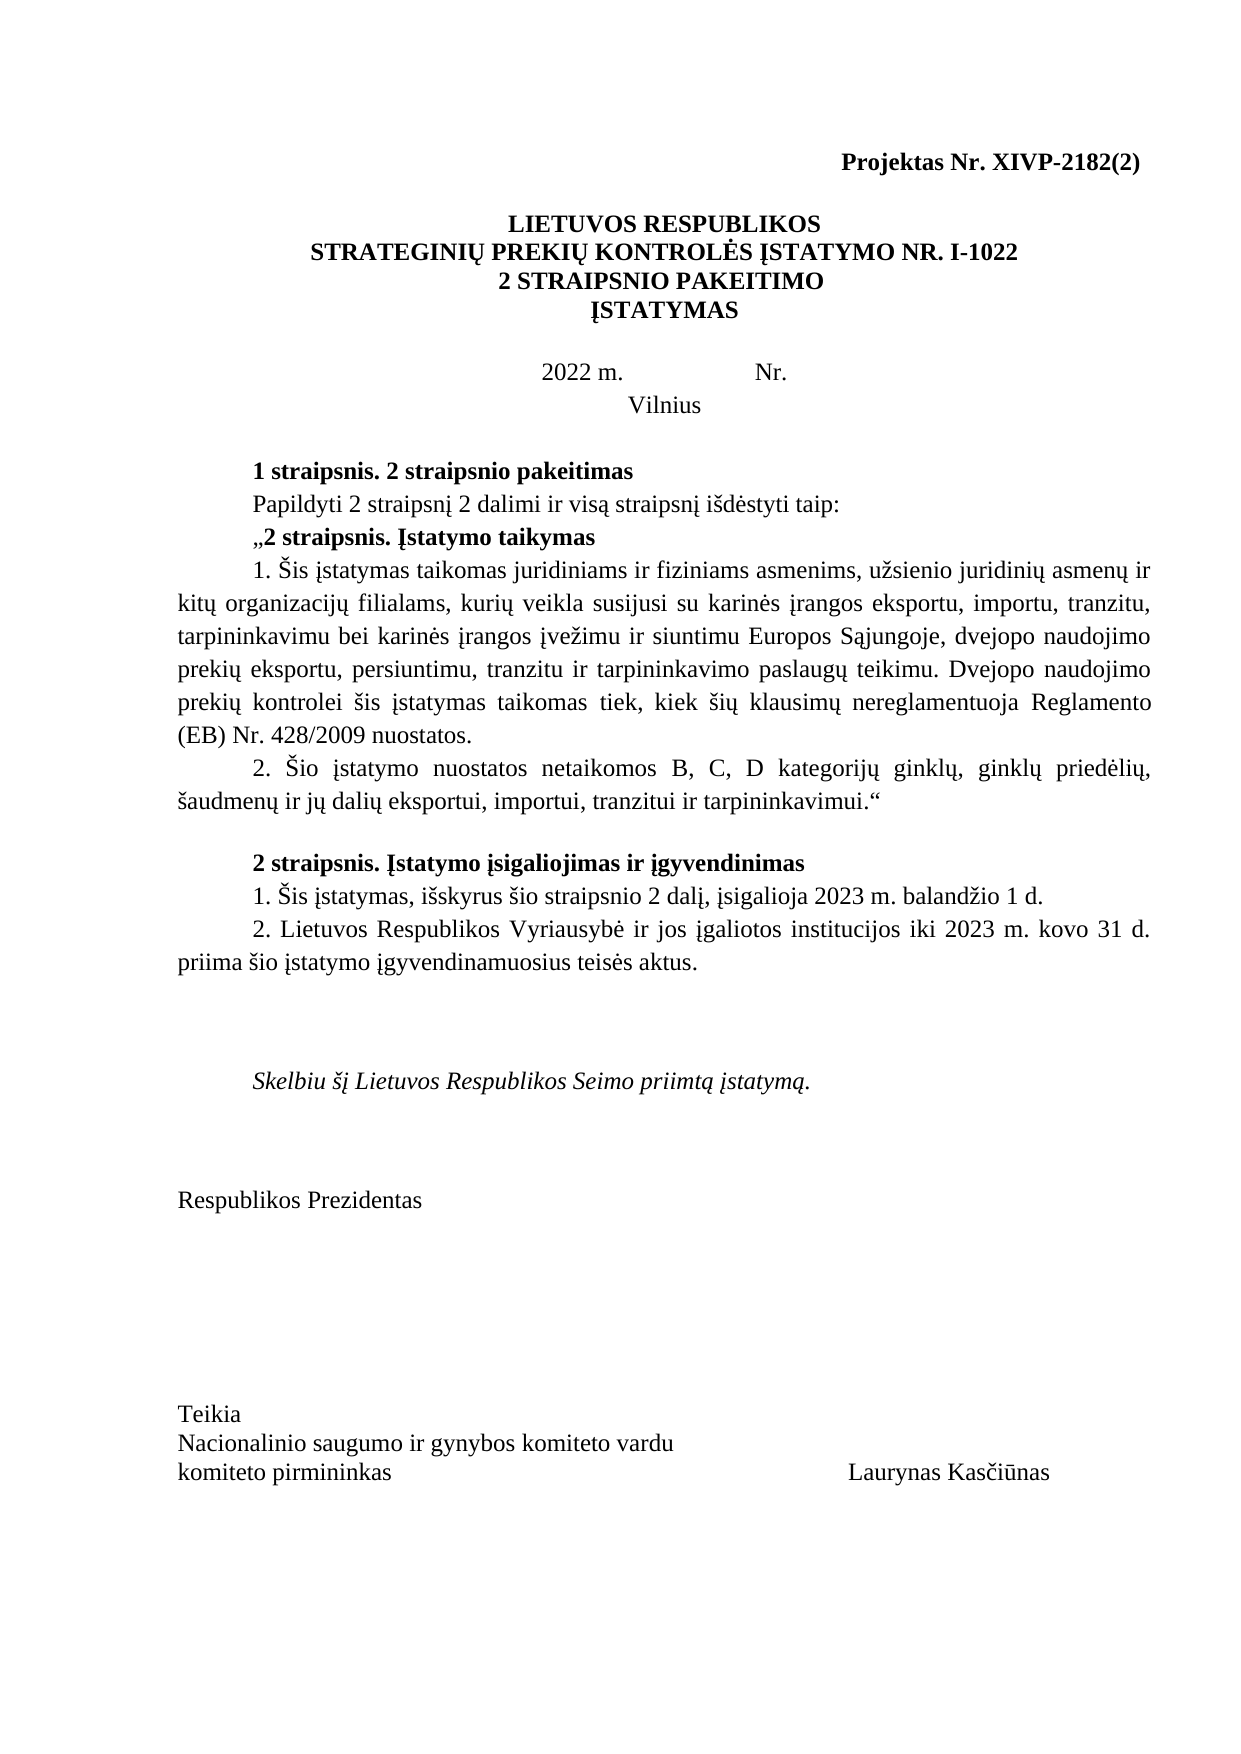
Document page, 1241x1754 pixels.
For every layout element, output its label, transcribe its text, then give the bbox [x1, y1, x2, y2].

text 2 STRAIPSNIo PAKEITIMO [177, 266, 1152, 295]
text „2 straipsnis. Įstatymo taikymas [177, 522, 1152, 551]
text Vilnius [177, 390, 1152, 418]
text 2 straipsnis. Įstatymo įsigaliojimas ir įgyvendinimas [177, 848, 1152, 876]
text 2022 m. Nr. [177, 357, 1152, 385]
text Nacionalinio saugumo ir gynybos komiteto vardu [177, 1428, 1152, 1457]
text komiteto pirmininkas Laurynas Kasčiūnas [177, 1457, 1152, 1486]
text Respublikos Prezidentas [177, 1185, 1152, 1214]
text 2. Šio įstatymo nuostatos netaikomos B, C, D kategorijų ginklų, ginklų priedėlių, šaudmenų ir jų dalių eksportui, importui, tranzitui ir tarpininkavimui.“ [177, 753, 1152, 815]
text 2. Lietuvos Respublikos Vyriausybė ir jos įgaliotos institucijos iki 2023 m. kovo 31 d. priima šio įstatymo įgyvendinamuosius teisės aktus. [177, 914, 1152, 976]
text STRATEGINIŲ PREKIŲ KONTROLĖS ĮSTATYMO NR. I-1022 [177, 237, 1152, 266]
text Teikia [177, 1399, 1152, 1428]
text Skelbiu šį Lietuvos Respublikos Seimo priimtą įstatymą. [177, 1066, 1152, 1095]
text Projektas Nr. XIVP-2182(2) [797, 147, 1152, 176]
text LIETUVOS RESPUBLIKOS [177, 209, 1152, 237]
text Papildyti 2 straipsnį 2 dalimi ir visą straipsnį išdėstyti taip: [177, 489, 1152, 517]
text 1. Šis įstatymas, išskyrus šio straipsnio 2 dalį, įsigalioja 2023 m. balandžio 1 d. [177, 881, 1152, 909]
text 1 straipsnis. 2 straipsnio pakeitimas [177, 456, 1152, 484]
text ĮSTATYMAS [177, 295, 1152, 324]
text 1. Šis įstatymas taikomas juridiniams ir fiziniams asmenims, užsienio juridinių asmenų ir kitų organizacijų filialams, kurių veikla susijusi su karinės įrangos eksportu, importu, tranzitu, tarpininkavimu bei karinės įrangos įvežimu ir siuntimu Europos Sąjungoje, dvejopo naudojimo prekių eksportu, persiuntimu, tranzitu ir tarpininkavimo paslaugų teikimu. Dvejopo naudojimo prekių kontrolei šis įstatymas taikomas tiek, kiek šių klausimų nereglamentuoja Reglamento (EB) Nr. 428/2009 nuostatos. [177, 555, 1152, 749]
